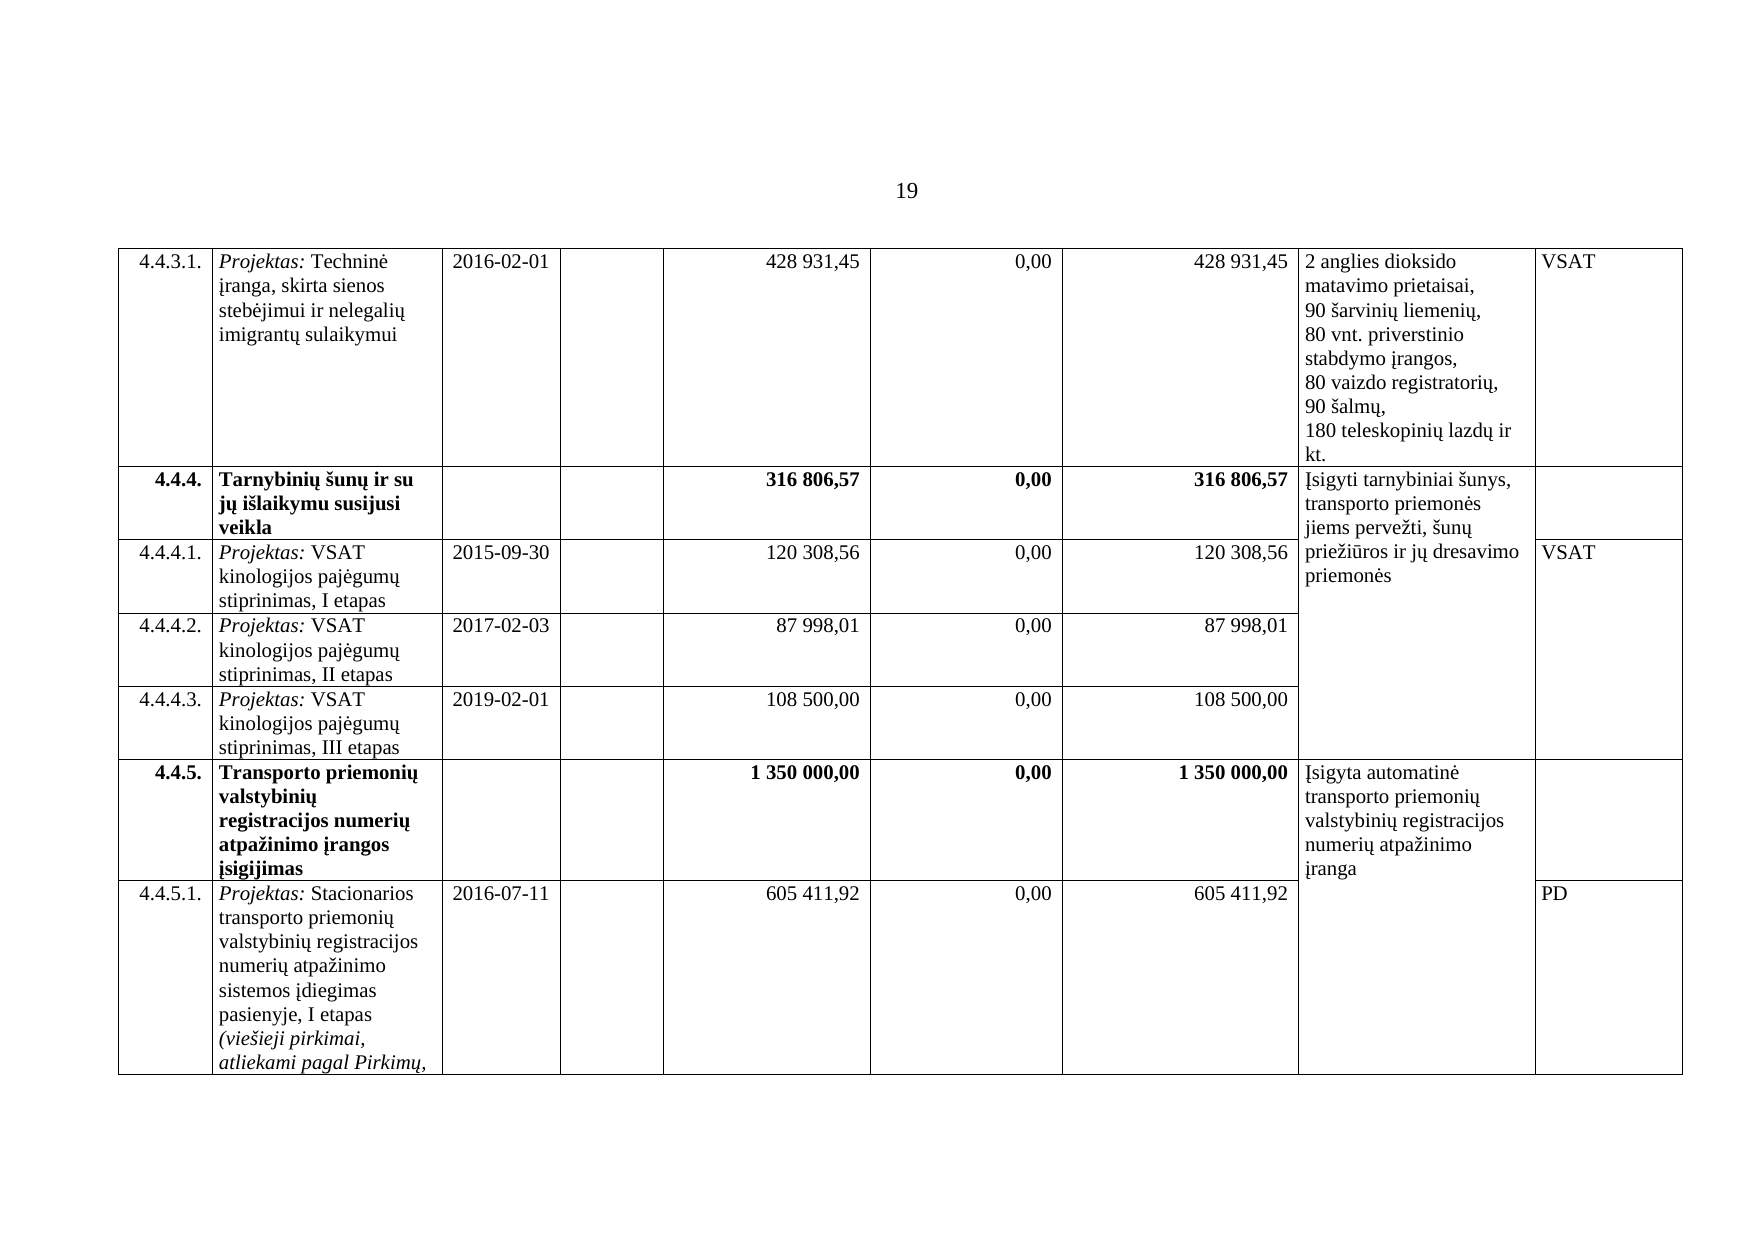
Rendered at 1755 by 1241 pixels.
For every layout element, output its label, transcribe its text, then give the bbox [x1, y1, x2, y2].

table_cell 87 998,01 [664, 614, 870, 686]
table_cell 4.4.4.3. [119, 687, 212, 759]
table_cell 428 931,45 [1063, 249, 1298, 466]
table_cell VSAT [1536, 249, 1682, 466]
table_cell 1 350 000,00 [664, 760, 870, 880]
table_cell 2 anglies dioksido matavimo prietaisai, 90 šarvinių liemenių, 80 vnt. priverstinio stabdymo įrangos, 80 vaizdo registratorių, 90 šalmų, 180 teleskopinių lazdų ir kt. [1299, 249, 1535, 466]
table_cell [443, 467, 560, 539]
table_cell 4.4.5.1. [119, 881, 212, 1074]
table_cell 428 931,45 [664, 249, 870, 466]
table_cell Tarnybinių šunų ir su jų išlaikymu susijusi veikla [213, 467, 442, 539]
table_cell 120 308,56 [664, 540, 870, 612]
table_cell 4.4.4.1. [119, 540, 212, 612]
table_cell [561, 881, 663, 1074]
table_cell [561, 540, 663, 612]
table_cell 316 806,57 [1063, 467, 1298, 539]
table_cell [443, 760, 560, 880]
table_cell Įsigyti tarnybiniai šunys, transporto priemonės jiems pervežti, šunų priežiūros ir jų dresavimo priemonės [1299, 467, 1535, 759]
table_cell Projektas: VSAT kinologijos pajėgumų stiprinimas, II etapas [213, 614, 442, 686]
table_cell [1536, 467, 1682, 539]
table_cell Transporto priemonių valstybinių registracijos numerių atpažinimo įrangos įsigijimas [213, 760, 442, 880]
table_cell [1536, 760, 1682, 880]
table_cell 0,00 [871, 881, 1062, 1074]
table_cell 4.4.4.2. [119, 614, 212, 686]
table_cell 2017-02-03 [443, 614, 560, 686]
table_cell 0,00 [871, 687, 1062, 759]
table_cell Projektas: Techninė įranga, skirta sienos stebėjimui ir nelegalių imigrantų sulaikymui [213, 249, 442, 466]
table_cell 1 350 000,00 [1063, 760, 1298, 880]
table_cell 2016-02-01 [443, 249, 560, 466]
table_cell [561, 467, 663, 539]
table_cell Įsigyta automatinė transporto priemonių valstybinių registracijos numerių atpažinimo įranga [1299, 760, 1535, 1074]
table_cell [561, 249, 663, 466]
table_cell 0,00 [871, 614, 1062, 686]
table_cell 2019-02-01 [443, 687, 560, 759]
table_cell 4.4.5. [119, 760, 212, 880]
table_cell VSAT [1536, 540, 1682, 759]
table_cell Projektas: Stacionarios transporto priemonių valstybinių registracijos numerių atpažinimo sistemos įdiegimas pasienyje, I etapas (viešieji pirkimai, atliekami pagal Pirkimų, [213, 881, 442, 1074]
table_cell 605 411,92 [664, 881, 870, 1074]
table_cell [561, 687, 663, 759]
table_cell 108 500,00 [664, 687, 870, 759]
table_cell 0,00 [871, 540, 1062, 612]
table_cell 0,00 [871, 467, 1062, 539]
table_cell 605 411,92 [1063, 881, 1298, 1074]
table_cell 316 806,57 [664, 467, 870, 539]
table_cell 120 308,56 [1063, 540, 1298, 612]
table_cell 2016-07-11 [443, 881, 560, 1074]
table_cell Projektas: VSAT kinologijos pajėgumų stiprinimas, III etapas [213, 687, 442, 759]
table_cell 0,00 [871, 760, 1062, 880]
table_cell 0,00 [871, 249, 1062, 466]
table_cell 87 998,01 [1063, 614, 1298, 686]
table_cell 108 500,00 [1063, 687, 1298, 759]
table_cell [561, 614, 663, 686]
table_cell [561, 760, 663, 880]
table_cell 4.4.3.1. [119, 249, 212, 466]
table_cell 2015-09-30 [443, 540, 560, 612]
table_cell PD [1536, 881, 1682, 1074]
table_cell 4.4.4. [119, 467, 212, 539]
table_cell Projektas: VSAT kinologijos pajėgumų stiprinimas, I etapas [213, 540, 442, 612]
